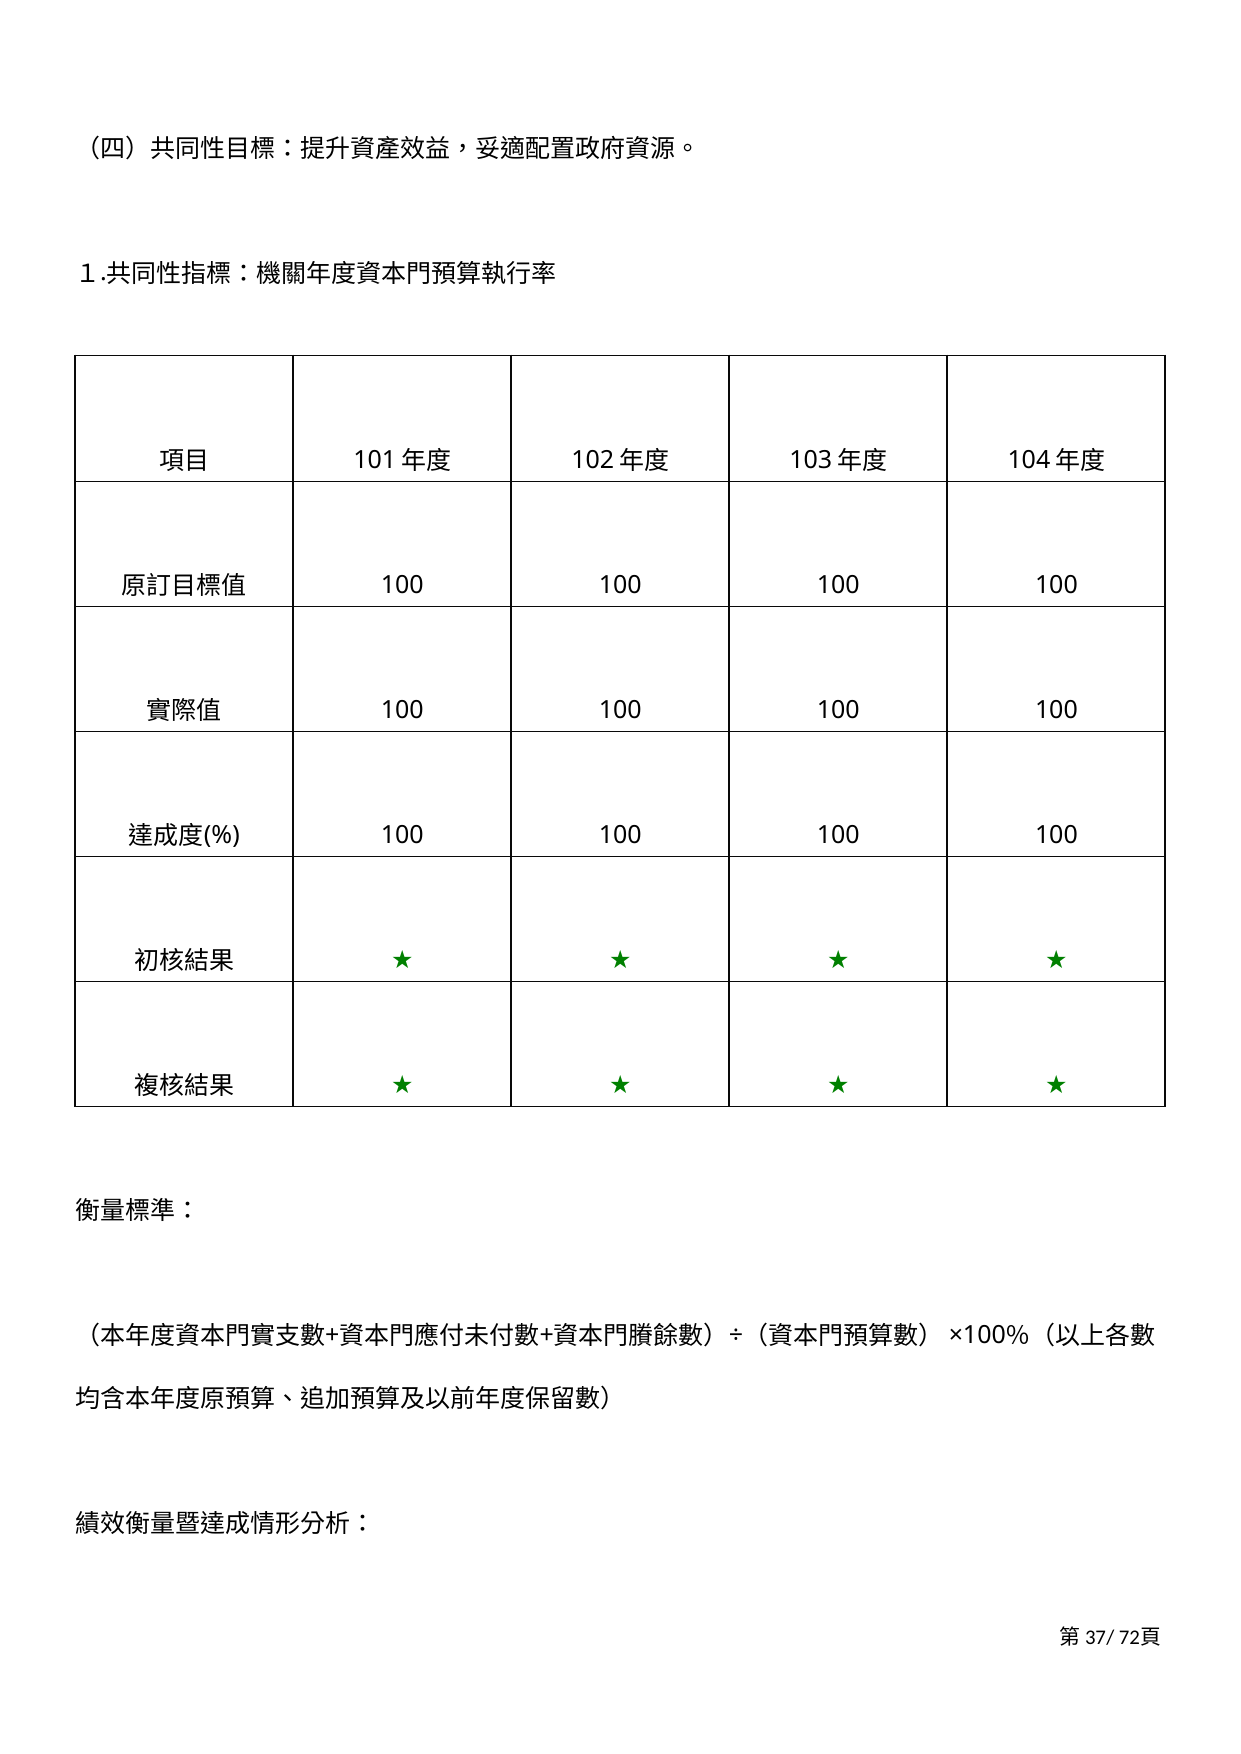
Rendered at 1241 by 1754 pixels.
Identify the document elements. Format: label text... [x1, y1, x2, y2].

subtitle （四）共同性目標：提升資產效益，妥適配置政府資源。 [75, 104, 1165, 167]
text 衡量標準： [75, 1167, 1165, 1229]
table_header 項目 [76, 356, 292, 481]
table_cell 達成度(%) [76, 732, 292, 856]
table_header 102年度 [512, 356, 728, 481]
table_cell ★ [512, 982, 728, 1106]
table_cell ★ [512, 857, 728, 981]
subtitle １.共同性指標：機關年度資本門預算執行率 [75, 229, 1165, 292]
table_cell 100 [294, 607, 510, 731]
table_cell ★ [730, 857, 946, 981]
table_cell 100 [948, 482, 1164, 606]
table_cell 100 [294, 482, 510, 606]
table_cell ★ [294, 857, 510, 981]
table_cell ★ [948, 982, 1164, 1106]
table_cell 100 [294, 732, 510, 856]
table_header 104年度 [948, 356, 1164, 481]
table_cell 實際值 [76, 607, 292, 731]
table_cell 100 [948, 607, 1164, 731]
table_cell 100 [512, 732, 728, 856]
text （本年度資本門實支數+資本門應付未付數+資本門賸餘數）÷（資本門預算數） ×100％（以上各數均含本年度原預算、追加預算及以前年度保留數） [75, 1292, 1165, 1417]
table_cell 複核結果 [76, 982, 292, 1106]
table_cell 初核結果 [76, 857, 292, 981]
table_header 103年度 [730, 356, 946, 481]
table_cell 100 [512, 607, 728, 731]
table_cell 100 [512, 482, 728, 606]
table_cell ★ [294, 982, 510, 1106]
table_cell ★ [948, 857, 1164, 981]
table_cell 100 [730, 732, 946, 856]
table_cell 100 [730, 607, 946, 731]
table_cell ★ [730, 982, 946, 1106]
table_cell 原訂目標值 [76, 482, 292, 606]
table_cell 100 [948, 732, 1164, 856]
table_cell 100 [730, 482, 946, 606]
text 績效衡量暨達成情形分析： [75, 1479, 1165, 1542]
table_header 101年度 [294, 356, 510, 481]
